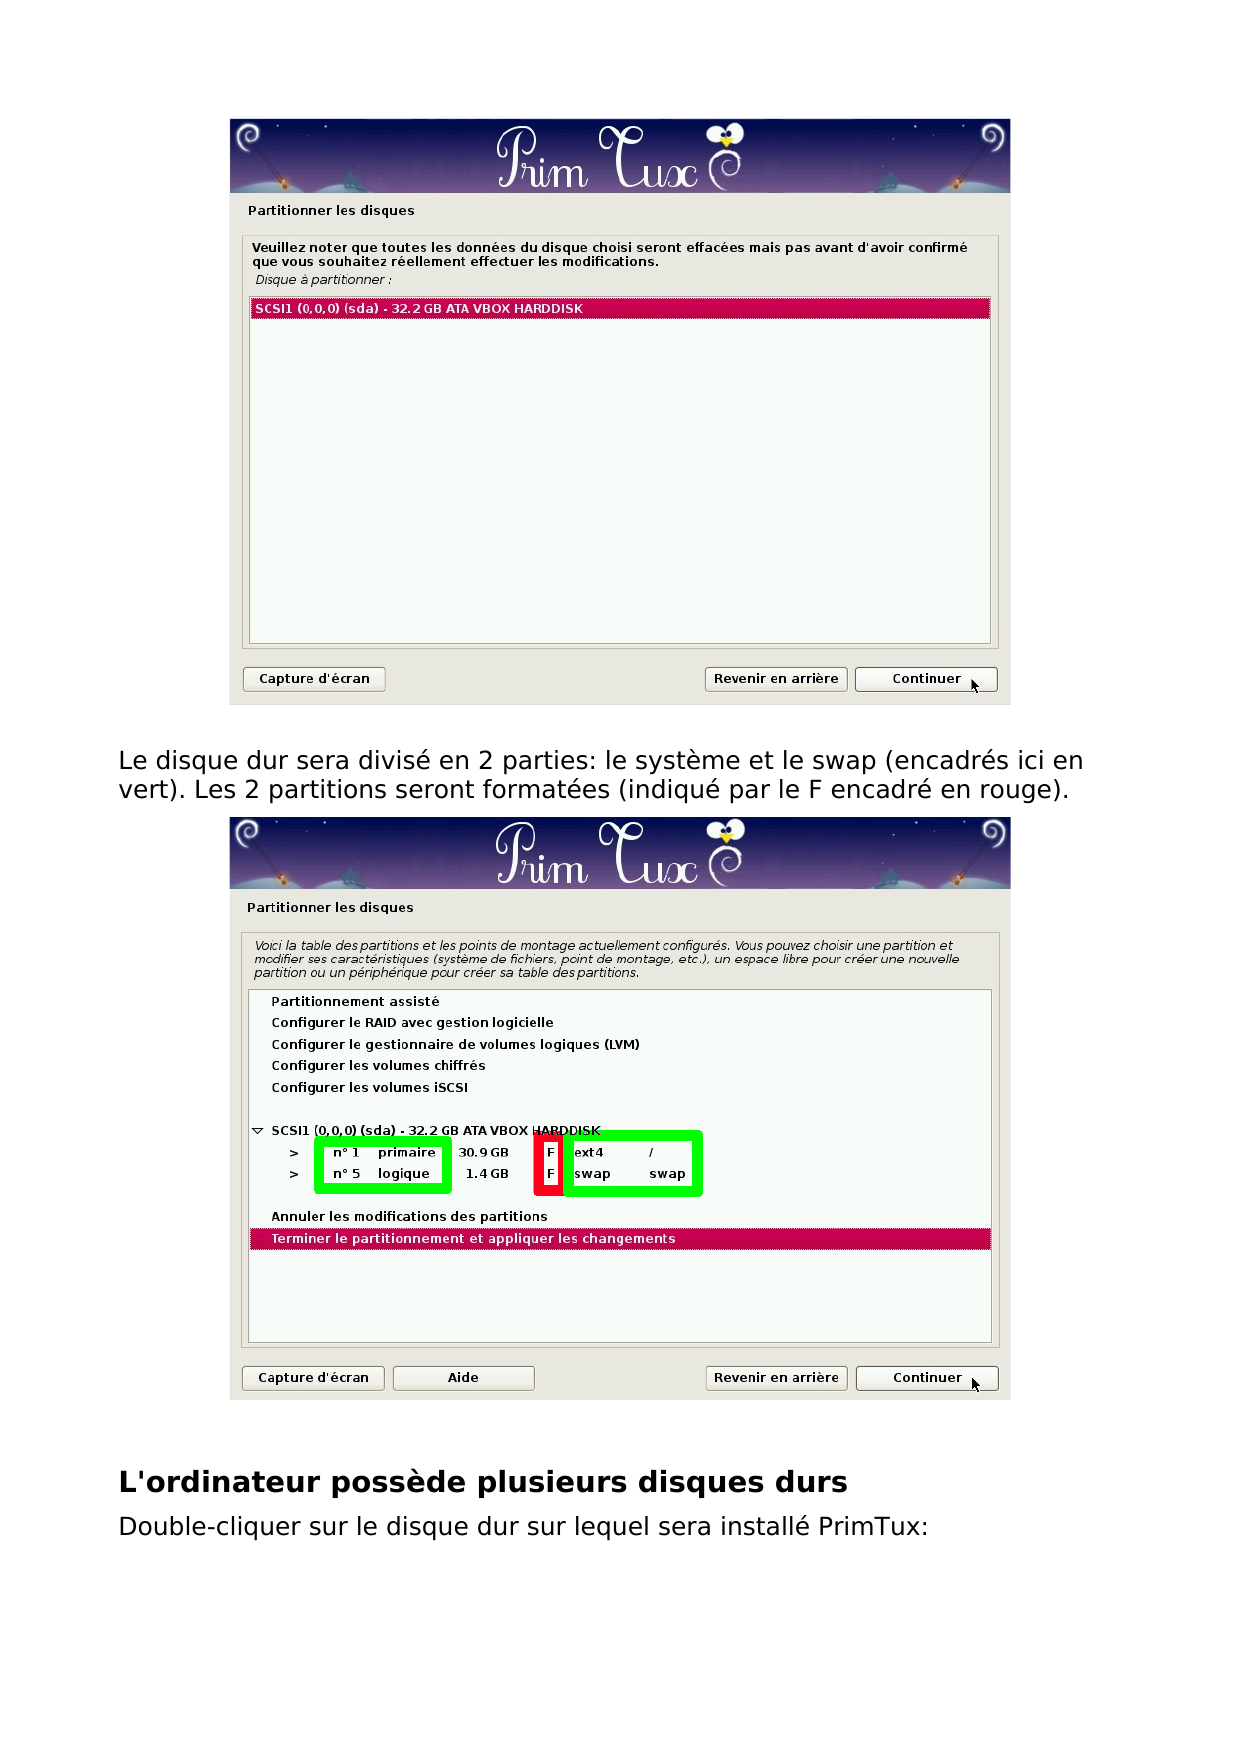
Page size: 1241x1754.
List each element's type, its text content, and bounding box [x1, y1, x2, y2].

picture [229, 118, 1011, 705]
picture [229, 817, 1011, 1400]
text Double-cliquer sur le disque dur sur lequel sera installé PrimTux: [118, 1512, 1122, 1541]
subtitle L'ordinateur possède plusieurs disques durs [118, 1466, 1122, 1500]
text Le disque dur sera divisé en 2 parties: le système et le swap (encadrés ici en vert). Les 2 partitions seront formatées (indiqué par le F encadré en rouge). [118, 746, 1122, 804]
